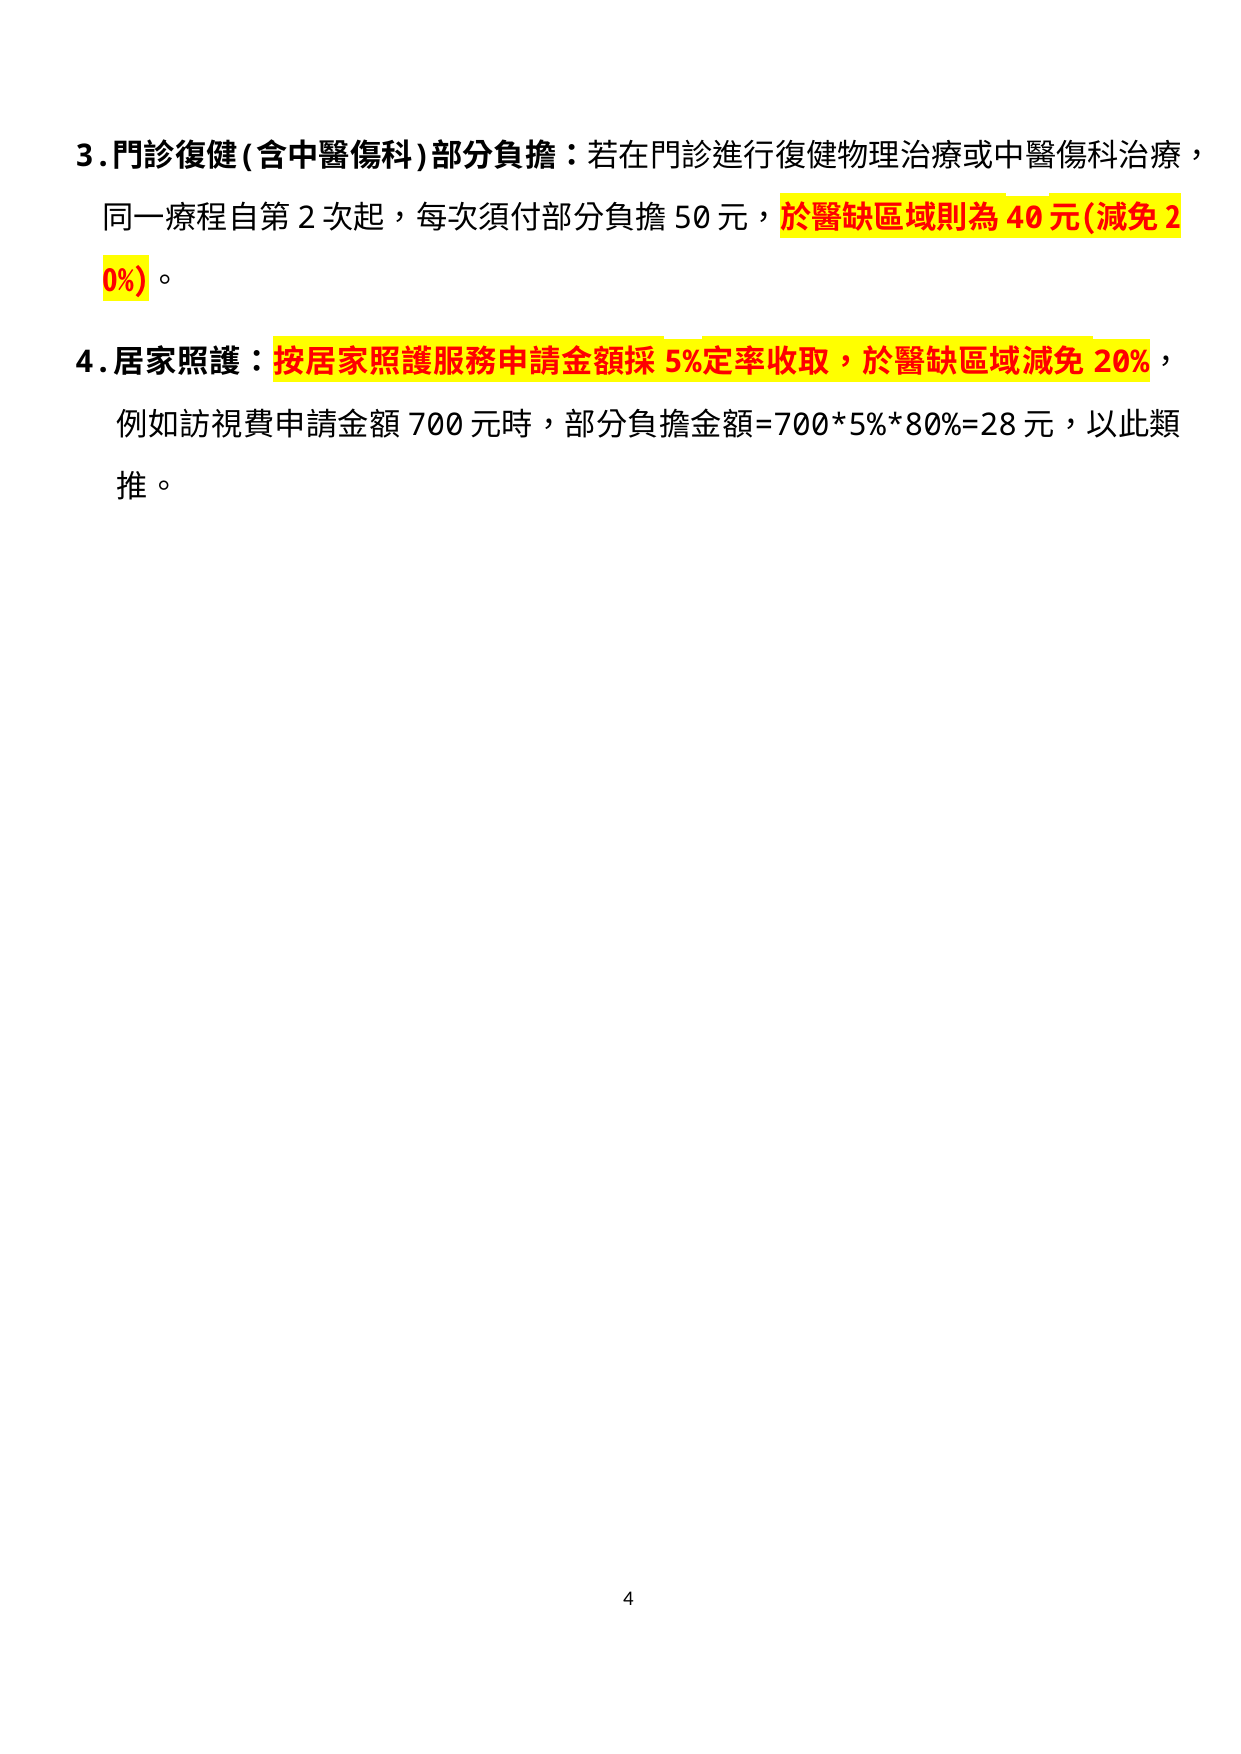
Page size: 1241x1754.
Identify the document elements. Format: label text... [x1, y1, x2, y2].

text 4.居家照護：按居家照護服務申請金額採5%定率收取，於醫缺區域減免20%，例如訪視費申請金額700元時，部分負擔金額=700*5%*80%=28元，以此類推。 [75, 317, 1181, 505]
text 3.門診復健(含中醫傷科)部分負擔：若在門診進行復健物理治療或中醫傷科治療，同一療程自第2次起，每次須付部分負擔50元，於醫缺區域則為40元(減免20%)。 [75, 111, 1181, 299]
